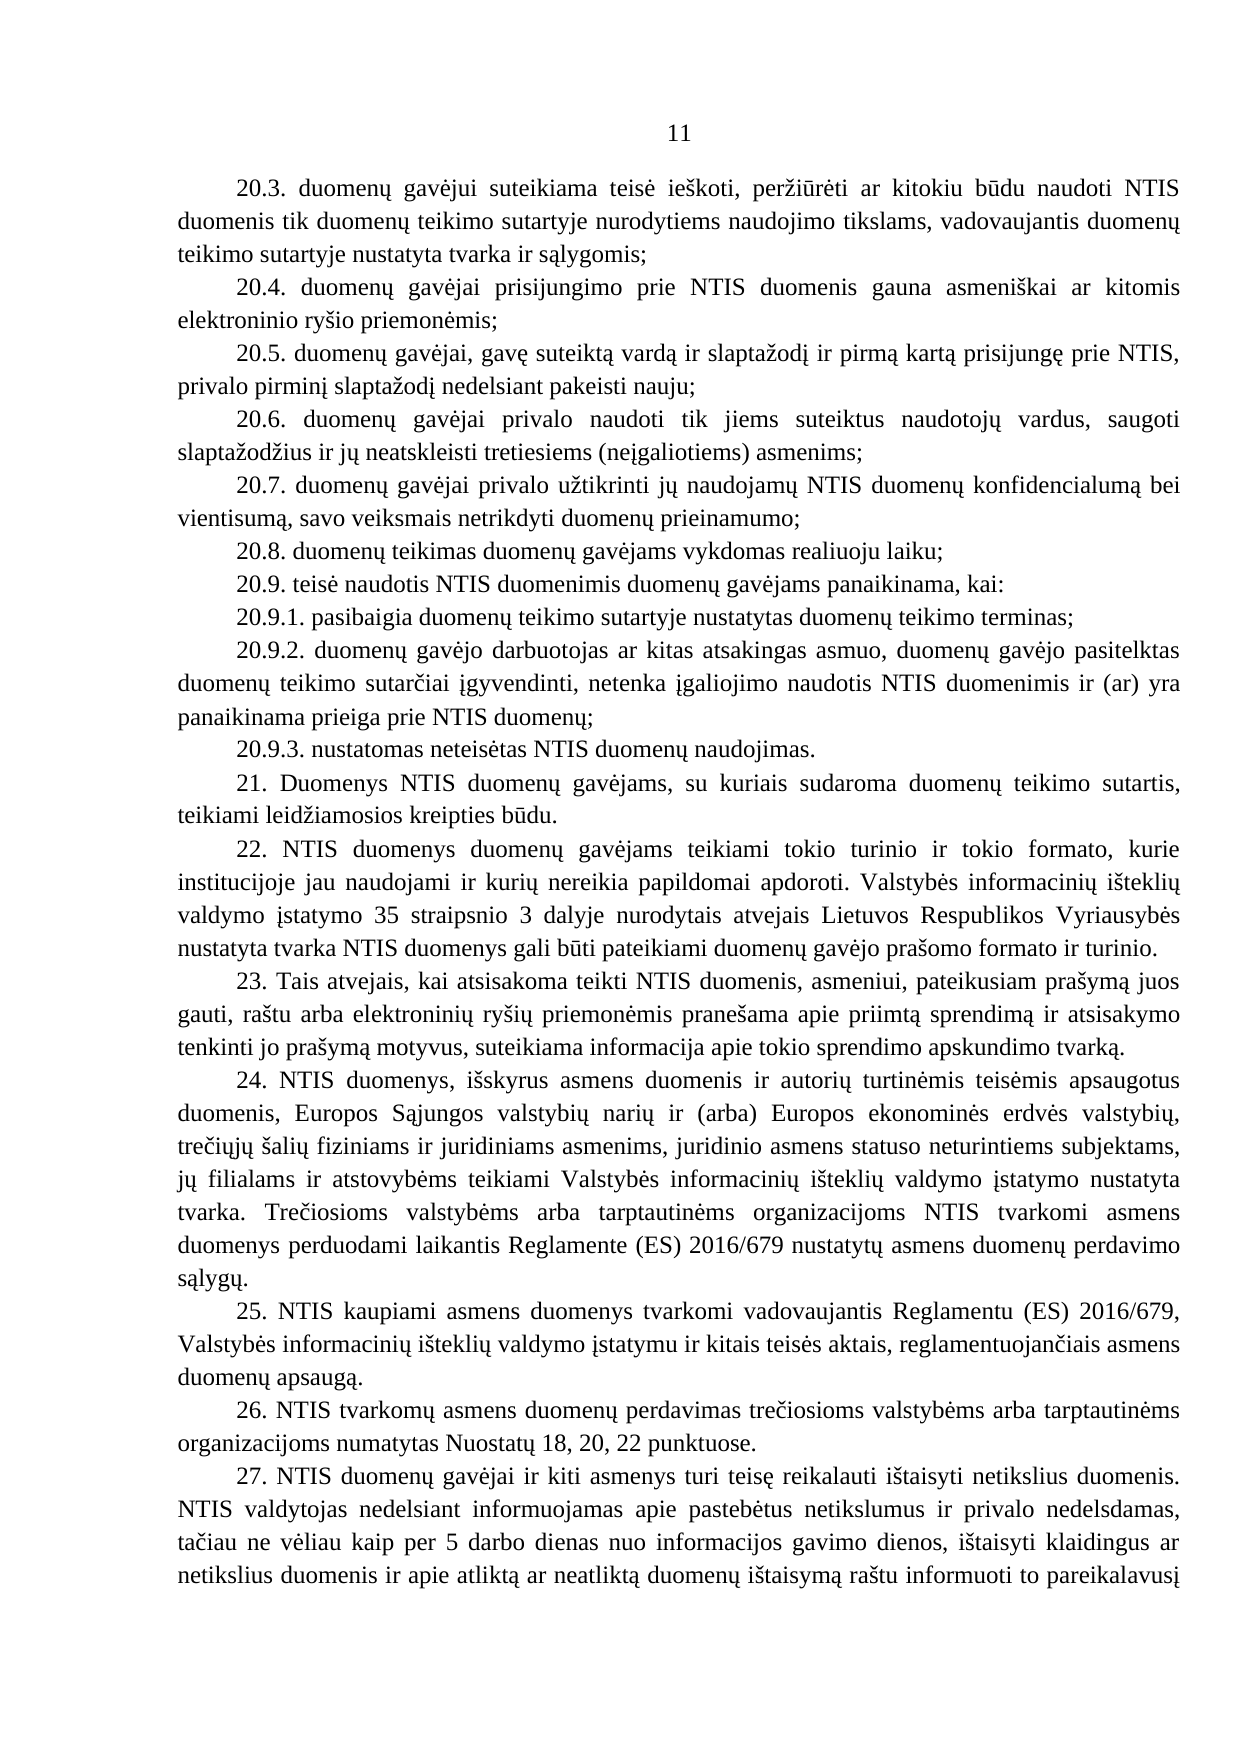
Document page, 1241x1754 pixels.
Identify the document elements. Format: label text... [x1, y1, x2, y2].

text 20.9.1. pasibaigia duomenų teikimo sutartyje nustatytas duomenų teikimo terminas; [177, 602, 1181, 631]
text 21. Duomenys NTIS duomenų gavėjams, su kuriais sudaroma duomenų teikimo sutartis, teikiami leidžiamosios kreipties būdu. [177, 768, 1181, 829]
text 27. NTIS duomenų gavėjai ir kiti asmenys turi teisę reikalauti ištaisyti netikslius duomenis. NTIS valdytojas nedelsiant informuojamas apie pastebėtus netikslumus ir privalo nedelsdamas, tačiau ne vėliau kaip per 5 darbo dienas nuo informacijos gavimo dienos, ištaisyti klaidingus ar netikslius duomenis ir apie atliktą ar neatliktą duomenų ištaisymą raštu informuoti to pareikalavusį [177, 1461, 1181, 1589]
text 20.5. duomenų gavėjai, gavę suteiktą vardą ir slaptažodį ir pirmą kartą prisijungę prie NTIS, privalo pirminį slaptažodį nedelsiant pakeisti nauju; [177, 338, 1181, 400]
text 20.9.3. nustatomas neteisėtas NTIS duomenų naudojimas. [177, 734, 1181, 763]
text 24. NTIS duomenys, išskyrus asmens duomenis ir autorių turtinėmis teisėmis apsaugotus duomenis, Europos Sąjungos valstybių narių ir (arba) Europos ekonominės erdvės valstybių, trečiųjų šalių fiziniams ir juridiniams asmenims, juridinio asmens statuso neturintiems subjektams, jų filialams ir atstovybėms teikiami Valstybės informacinių išteklių valdymo įstatymo nustatyta tvarka. Trečiosioms valstybėms arba tarptautinėms organizacijoms NTIS tvarkomi asmens duomenys perduodami laikantis Reglamente (ES) 2016/679 nustatytų asmens duomenų perdavimo sąlygų. [177, 1065, 1181, 1292]
text 22. NTIS duomenys duomenų gavėjams teikiami tokio turinio ir tokio formato, kurie institucijoje jau naudojami ir kurių nereikia papildomai apdoroti. Valstybės informacinių išteklių valdymo įstatymo 35 straipsnio 3 dalyje nurodytais atvejais Lietuvos Respublikos Vyriausybės nustatyta tvarka NTIS duomenys gali būti pateikiami duomenų gavėjo prašomo formato ir turinio. [177, 834, 1181, 961]
text 20.9. teisė naudotis NTIS duomenimis duomenų gavėjams panaikinama, kai: [177, 569, 1181, 598]
text 20.6. duomenų gavėjai privalo naudoti tik jiems suteiktus naudotojų vardus, saugoti slaptažodžius ir jų neatskleisti tretiesiems (neįgaliotiems) asmenims; [177, 404, 1181, 466]
text 25. NTIS kaupiami asmens duomenys tvarkomi vadovaujantis Reglamentu (ES) 2016/679, Valstybės informacinių išteklių valdymo įstatymu ir kitais teisės aktais, reglamentuojančiais asmens duomenų apsaugą. [177, 1296, 1181, 1391]
text 26. NTIS tvarkomų asmens duomenų perdavimas trečiosioms valstybėms arba tarptautinėms organizacijoms numatytas Nuostatų 18, 20, 22 punktuose. [177, 1395, 1181, 1457]
text 20.7. duomenų gavėjai privalo užtikrinti jų naudojamų NTIS duomenų konfidencialumą bei vientisumą, savo veiksmais netrikdyti duomenų prieinamumo; [177, 470, 1181, 532]
text 20.4. duomenų gavėjai prisijungimo prie NTIS duomenis gauna asmeniškai ar kitomis elektroninio ryšio priemonėmis; [177, 272, 1181, 334]
text 20.8. duomenų teikimas duomenų gavėjams vykdomas realiuoju laiku; [177, 536, 1181, 565]
text 20.9.2. duomenų gavėjo darbuotojas ar kitas atsakingas asmuo, duomenų gavėjo pasitelktas duomenų teikimo sutarčiai įgyvendinti, netenka įgaliojimo naudotis NTIS duomenimis ir (ar) yra panaikinama prieiga prie NTIS duomenų; [177, 636, 1181, 730]
text 20.3. duomenų gavėjui suteikiama teisė ieškoti, peržiūrėti ar kitokiu būdu naudoti NTIS duomenis tik duomenų teikimo sutartyje nurodytiems naudojimo tikslams, vadovaujantis duomenų teikimo sutartyje nustatyta tvarka ir sąlygomis; [177, 173, 1181, 268]
text 23. Tais atvejais, kai atsisakoma teikti NTIS duomenis, asmeniui, pateikusiam prašymą juos gauti, raštu arba elektroninių ryšių priemonėmis pranešama apie priimtą sprendimą ir atsisakymo tenkinti jo prašymą motyvus, suteikiama informacija apie tokio sprendimo apskundimo tvarką. [177, 966, 1181, 1061]
